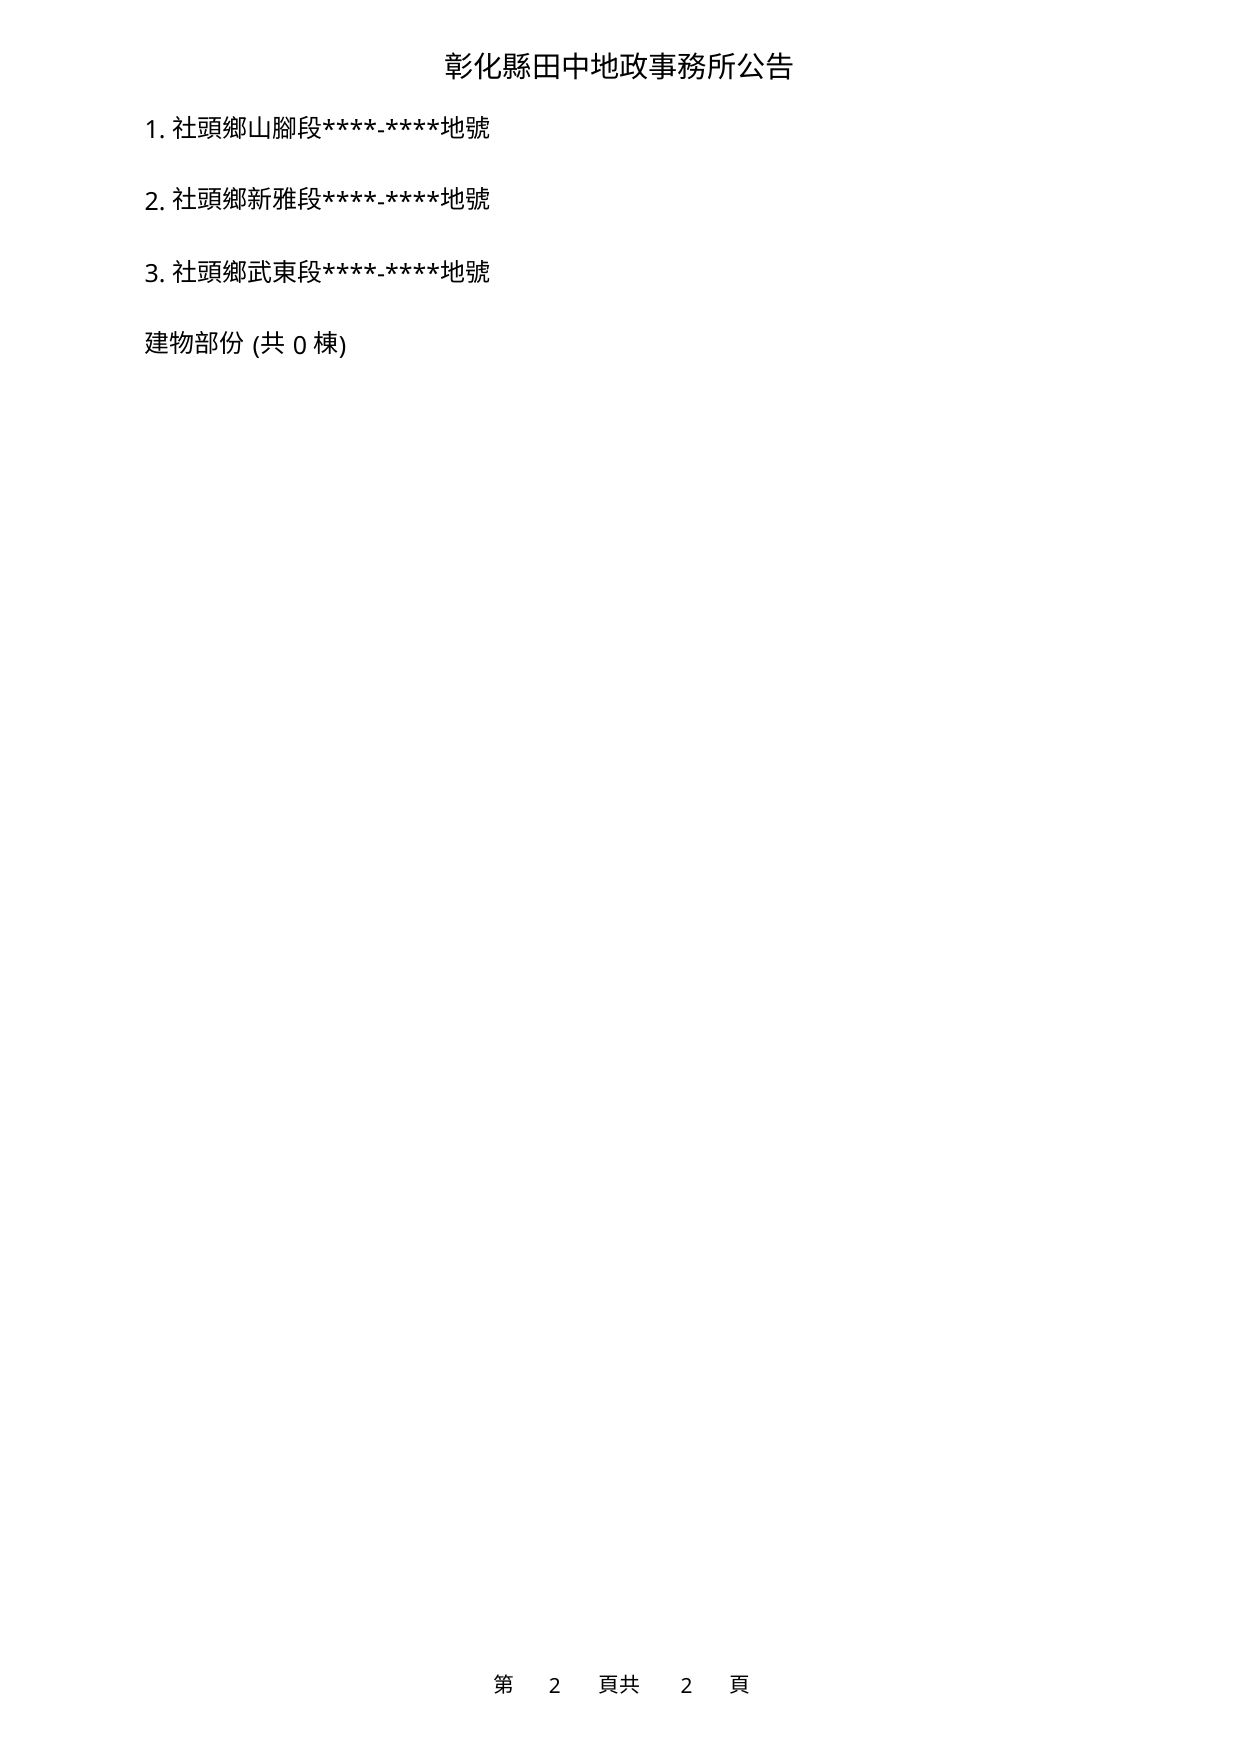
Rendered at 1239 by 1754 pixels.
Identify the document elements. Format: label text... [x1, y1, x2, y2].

table_cell [62, 1665, 483, 1705]
table_cell [653, 383, 719, 1665]
table_cell 2 [524, 1665, 585, 1705]
table_cell [1177, 310, 1239, 382]
table_cell [0, 1665, 62, 1705]
table_cell [760, 383, 1177, 1665]
table_header [62, 0, 483, 41]
table_cell [0, 383, 62, 1665]
table_cell [1177, 166, 1239, 238]
table_header [653, 0, 719, 41]
table_header [1177, 0, 1239, 41]
table_header [585, 0, 653, 41]
table_cell [0, 310, 62, 382]
table_cell 3. 社頭鄉武東段****-****地號 [62, 239, 1177, 310]
table_cell [483, 383, 523, 1665]
table_cell [1177, 239, 1239, 310]
table_cell [760, 1665, 1177, 1705]
table_cell 頁 [720, 1665, 760, 1705]
table_cell 頁共 [585, 1665, 653, 1705]
table_cell 建物部份 (共 0 棟) [62, 310, 1177, 382]
table_cell [1177, 41, 1239, 94]
table_cell 1. 社頭鄉山腳段****-****地號 [62, 95, 1177, 166]
table_header [0, 0, 62, 41]
table_header [524, 0, 585, 41]
table_header [483, 0, 523, 41]
table_cell [1177, 95, 1239, 166]
table_cell 2. 社頭鄉新雅段****-****地號 [62, 166, 1177, 238]
table_cell [0, 41, 62, 94]
table_header [760, 0, 1177, 41]
table_cell [62, 383, 483, 1665]
table_cell [0, 95, 62, 166]
table_cell [1177, 383, 1239, 1665]
table_cell 第 [483, 1665, 523, 1705]
table_header [720, 0, 760, 41]
table_cell 彰化縣田中地政事務所公告 [62, 41, 1177, 94]
table_cell [585, 383, 653, 1665]
table_cell [0, 166, 62, 238]
table_cell [1177, 1665, 1239, 1705]
table_cell [0, 239, 62, 310]
table_cell 2 [653, 1665, 719, 1705]
table_cell [524, 383, 585, 1665]
table_cell [720, 383, 760, 1665]
